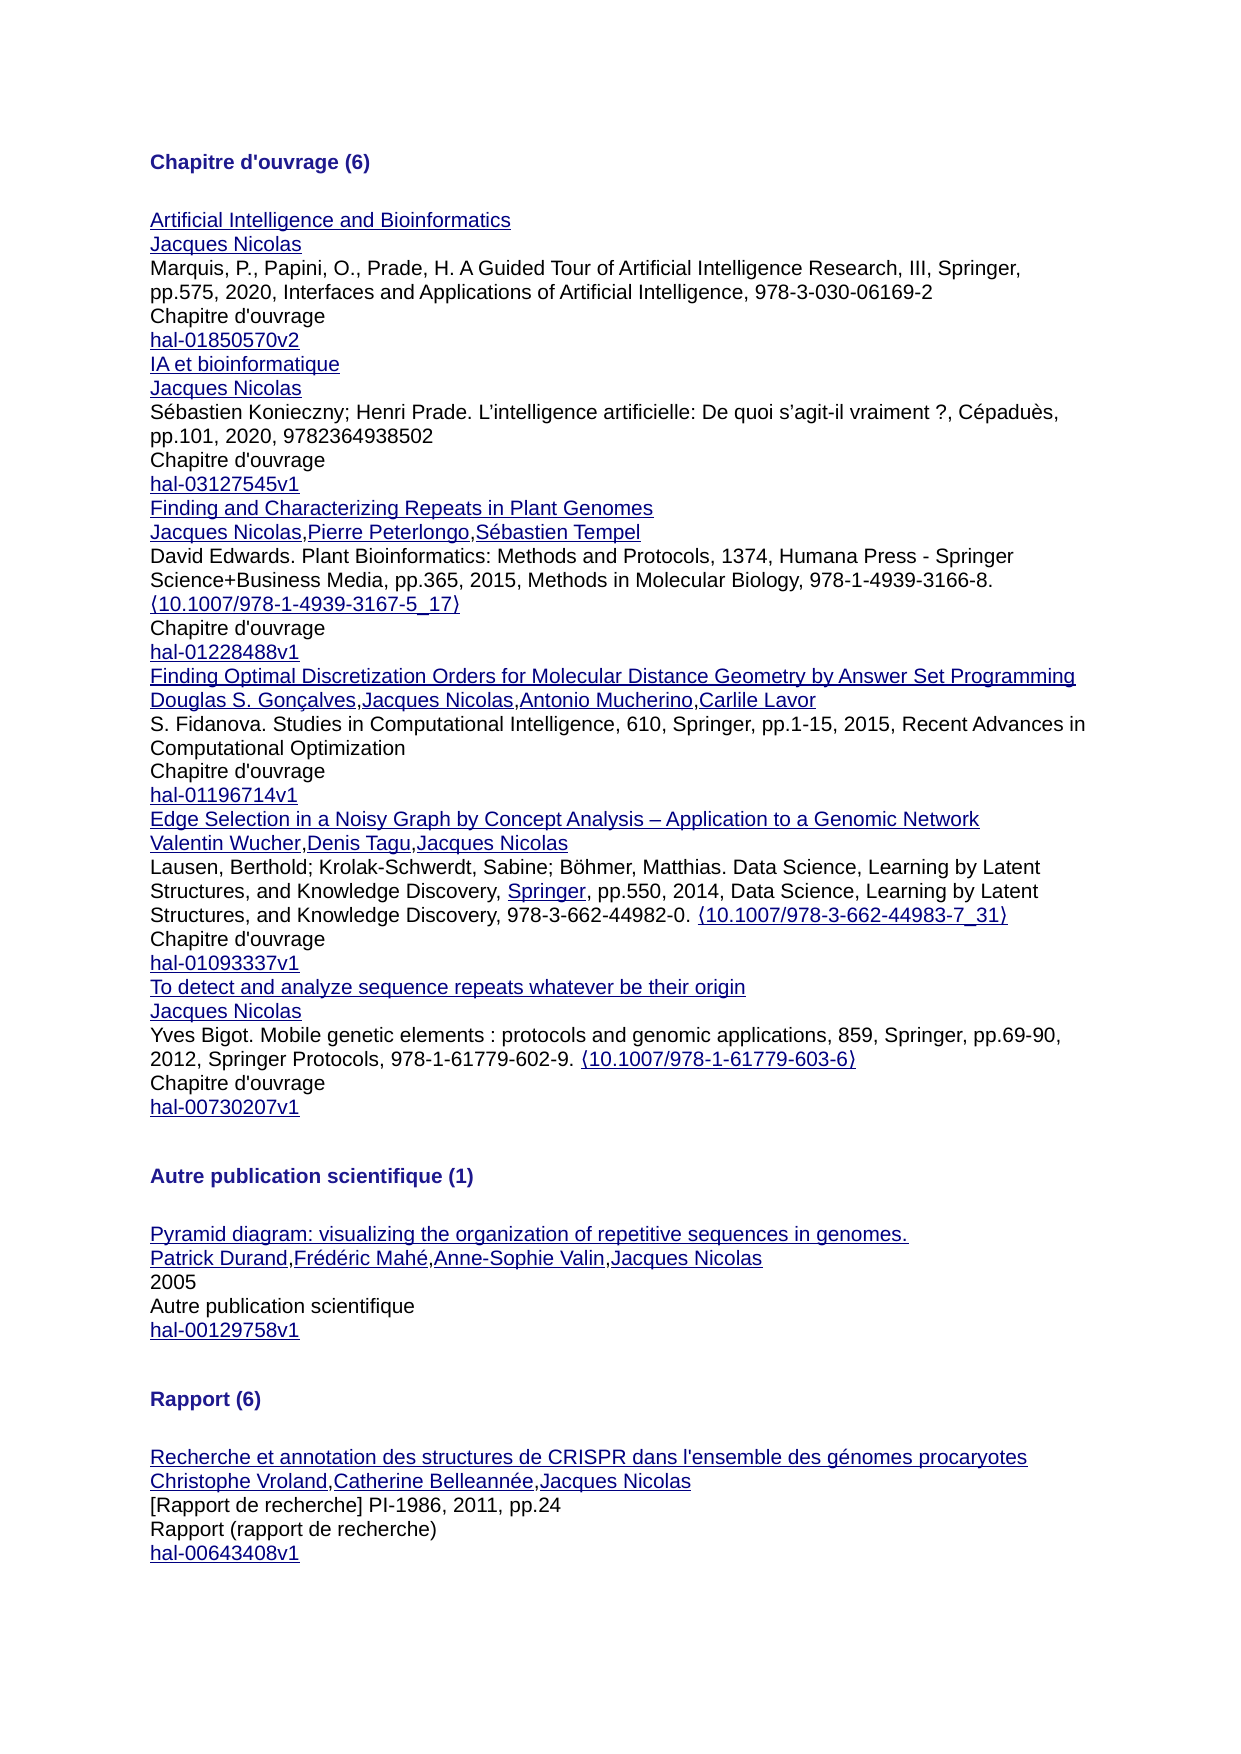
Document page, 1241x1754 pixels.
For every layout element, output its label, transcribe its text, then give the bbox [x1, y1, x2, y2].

table_cell IA et bioinformatique Jacques Nicolas Sébastien Konieczny; Henri Prade. L’intelligence artificielle: De quoi s’agit-il vraiment ?, Cépaduès, pp.101, 2020, 9782364938502 Chapitre d'ouvrage hal-03127545v1 [150, 352, 1090, 496]
subtitle Chapitre d'ouvrage (6) [150, 150, 1090, 174]
table_cell Edge Selection in a Noisy Graph by Concept Analysis – Application to a Genomic Network Valentin Wucher,Denis Tagu,Jacques Nicolas Lausen, Berthold; Krolak-Schwerdt, Sabine; Böhmer, Matthias. Data Science, Learning by Latent Structures, and Knowledge Discovery, Springer, pp.550, 2014, Data Science, Learning by Latent Structures, and Knowledge Discovery, 978-3-662-44982-0. ⟨10.1007/978-3-662-44983-7_31⟩ Chapitre d'ouvrage hal-01093337v1 [150, 807, 1090, 975]
subtitle Rapport (6) [150, 1386, 1090, 1410]
table_header Recherche et annotation des structures de CRISPR dans l'ensemble des génomes procaryotes Christophe Vroland,Catherine Belleannée,Jacques Nicolas [Rapport de recherche] PI-1986, 2011, pp.24 Rapport (rapport de recherche) hal-00643408v1 [150, 1445, 1090, 1564]
table_cell Finding Optimal Discretization Orders for Molecular Distance Geometry by Answer Set Programming Douglas S. Gonçalves,Jacques Nicolas,Antonio Mucherino,Carlile Lavor S. Fidanova. Studies in Computational Intelligence, 610, Springer, pp.1-15, 2015, Recent Advances in Computational Optimization Chapitre d'ouvrage hal-01196714v1 [150, 664, 1090, 807]
table_header Pyramid diagram: visualizing the organization of repetitive sequences in genomes. Patrick Durand,Frédéric Mahé,Anne-Sophie Valin,Jacques Nicolas 2005 Autre publication scientifique hal-00129758v1 [150, 1222, 1090, 1342]
subtitle Autre publication scientifique (1) [150, 1163, 1090, 1187]
table_cell Finding and Characterizing Repeats in Plant Genomes Jacques Nicolas,Pierre Peterlongo,Sébastien Tempel David Edwards. Plant Bioinformatics: Methods and Protocols, 1374, Humana Press - Springer Science+Business Media, pp.365, 2015, Methods in Molecular Biology, 978-1-4939-3166-8. ⟨10.1007/978-1-4939-3167-5_17⟩ Chapitre d'ouvrage hal-01228488v1 [150, 496, 1090, 663]
table_header Artificial Intelligence and Bioinformatics Jacques Nicolas Marquis, P., Papini, O., Prade, H. A Guided Tour of Artificial Intelligence Research, III, Springer, pp.575, 2020, Interfaces and Applications of Artificial Intelligence, 978-3-030-06169-2 Chapitre d'ouvrage hal-01850570v2 [150, 208, 1090, 352]
table_cell To detect and analyze sequence repeats whatever be their origin Jacques Nicolas Yves Bigot. Mobile genetic elements : protocols and genomic applications, 859, Springer, pp.69-90, 2012, Springer Protocols, 978-1-61779-602-9. ⟨10.1007/978-1-61779-603-6⟩ Chapitre d'ouvrage hal-00730207v1 [150, 975, 1090, 1119]
